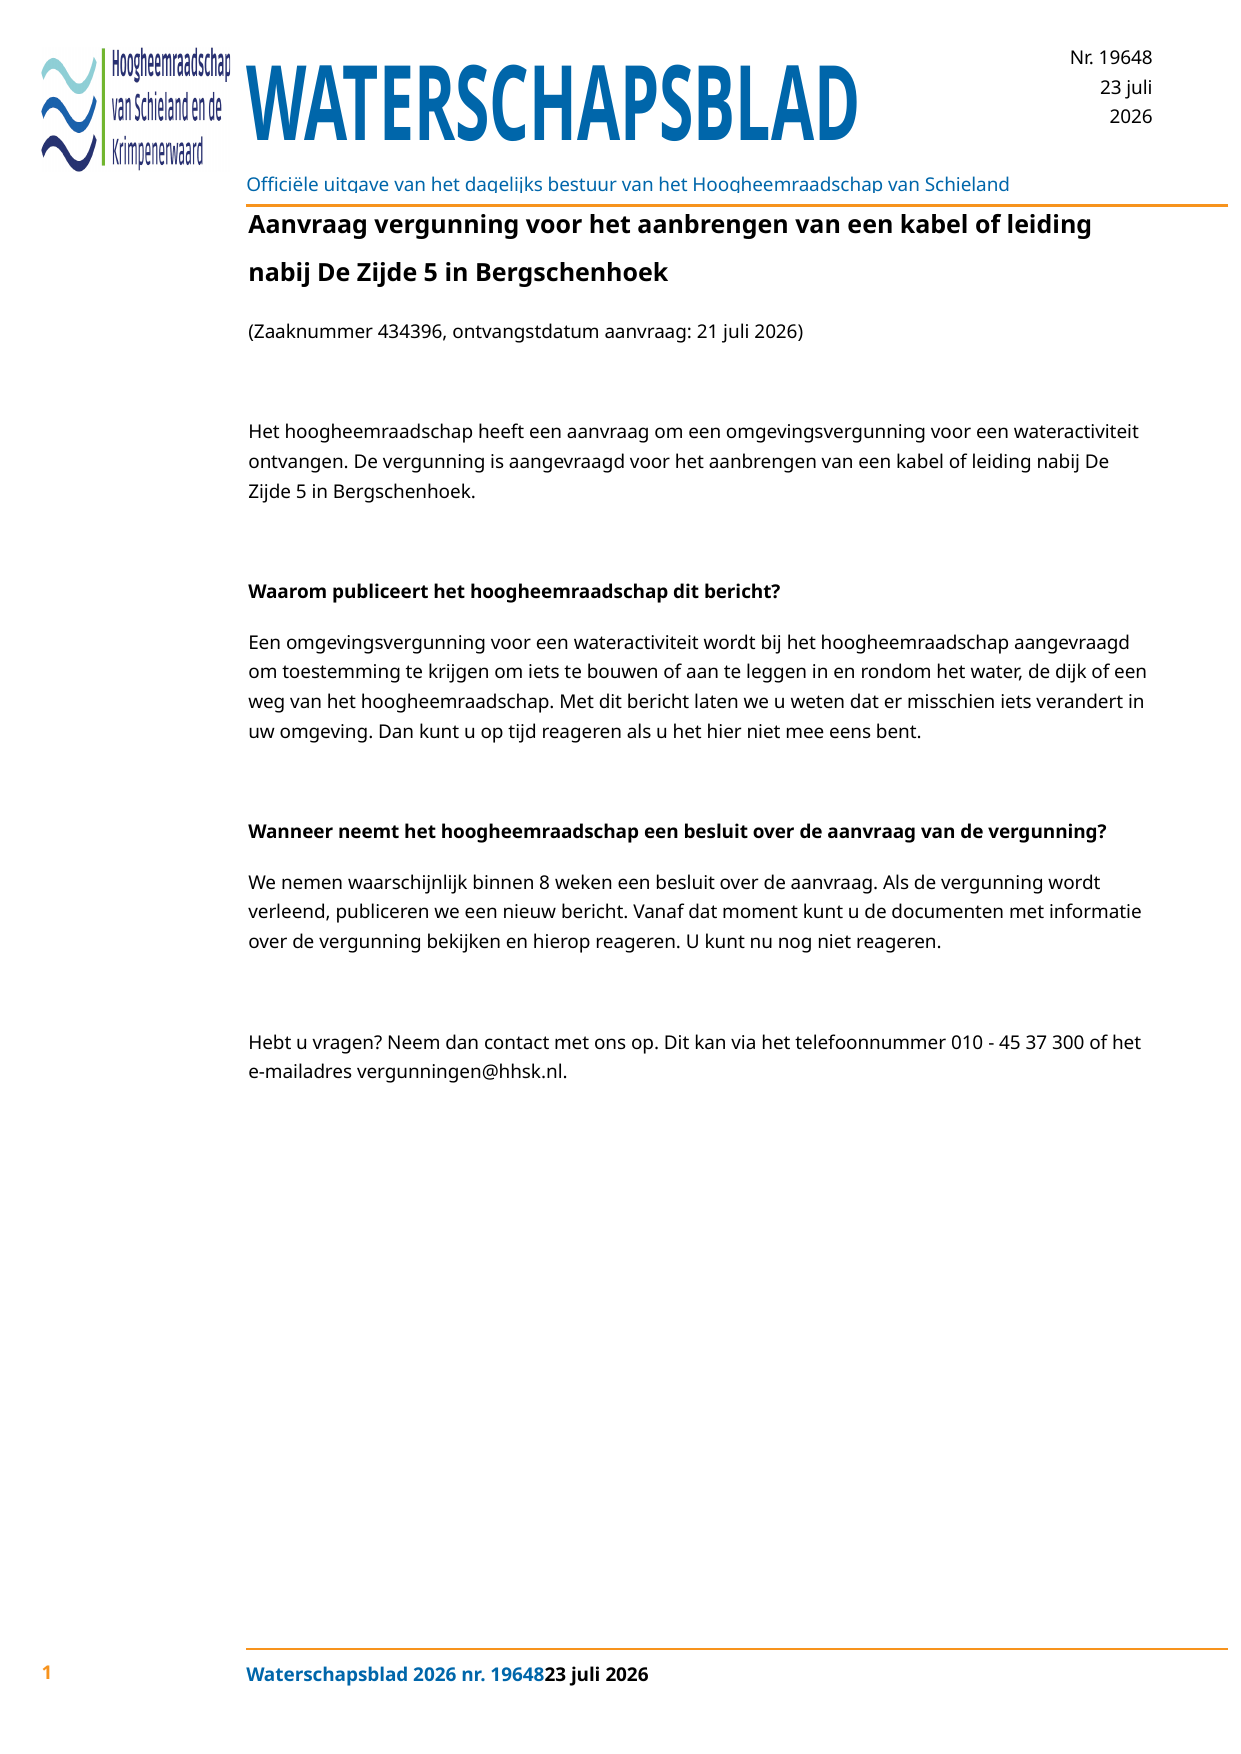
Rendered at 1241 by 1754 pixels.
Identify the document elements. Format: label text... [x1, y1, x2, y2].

text We nemen waarschijnlijk binnen 8 weken een besluit over de aanvraag. Als de vergunning wordt verleend, publiceren we een nieuw bericht. Vanaf dat moment kunt u de documenten met informatie over de vergunning bekijken en hierop reageren. U kunt nu nog niet reageren. [248, 869, 1152, 954]
picture [41, 47, 231, 172]
text (Zaaknummer 434396, ontvangstdatum aanvraag: 21 juli 2026) [248, 318, 1152, 344]
text Aanvraag vergunning voor het aanbrengen van een kabel of leiding nabij De Zijde 5 in Bergschenhoek [248, 207, 1152, 288]
text Wanneer neemt het hoogheemraadschap een besluit over de aanvraag van de vergunning? [248, 819, 1152, 844]
text Waarom publiceert het hoogheemraadschap dit bericht? [248, 579, 1152, 604]
text Hebt u vragen? Neem dan contact met ons op. Dit kan via het telefoonnummer 010 - 45 37 300 of het e-mailadres vergunningen@hhsk.nl. [248, 1029, 1152, 1084]
text Het hoogheemraadschap heeft een aanvraag om een omgevingsvergunning voor een wateractiviteit ontvangen. De vergunning is aangevraagd voor het aanbrengen van een kabel of leiding nabij De Zijde 5 in Bergschenhoek. [248, 419, 1152, 504]
text Een omgevingsvergunning voor een wateractiviteit wordt bij het hoogheemraadschap aangevraagd om toestemming te krijgen om iets te bouwen of aan te leggen in en rondom het water, de dijk of een weg van het hoogheemraadschap. Met dit bericht laten we u weten dat er misschien iets verandert in uw omgeving. Dan kunt u op tijd reageren als u het hier niet mee eens bent. [248, 629, 1152, 744]
